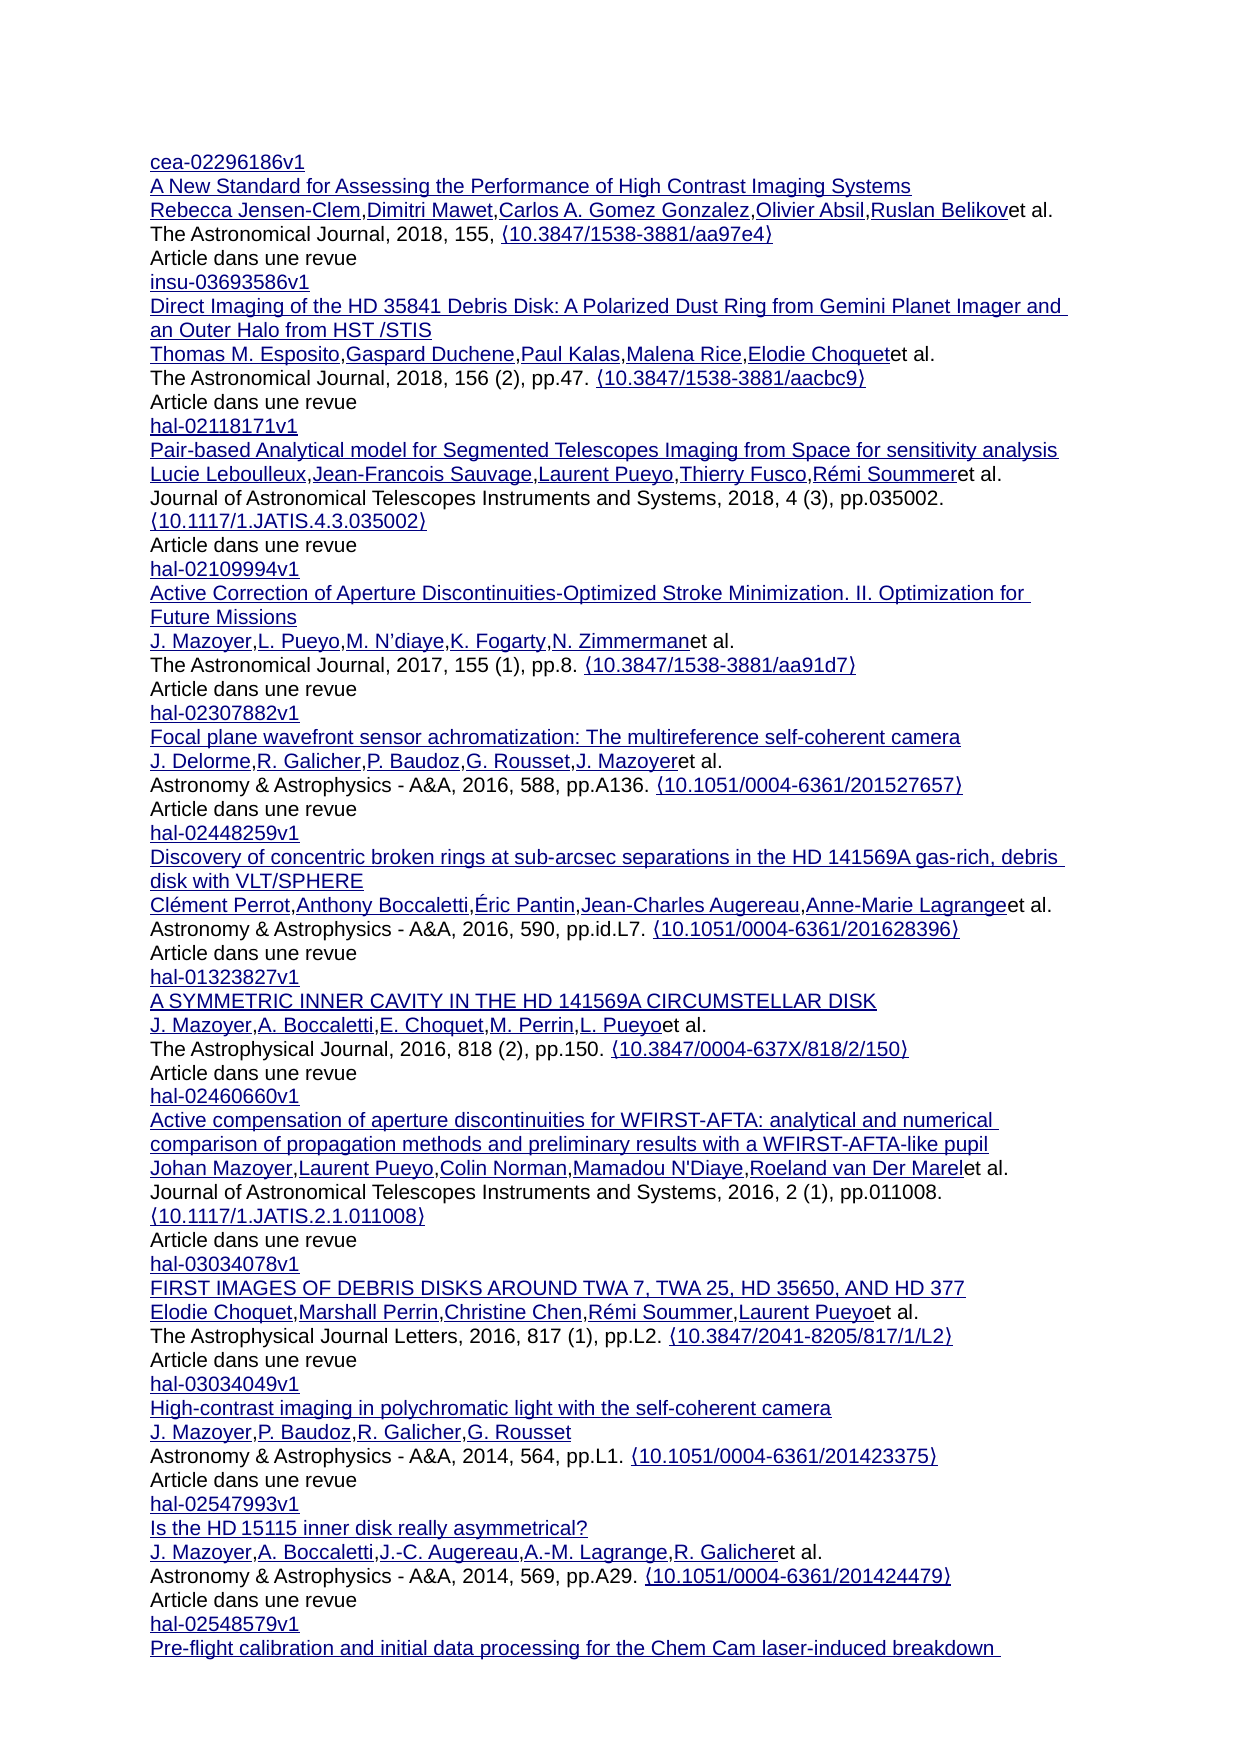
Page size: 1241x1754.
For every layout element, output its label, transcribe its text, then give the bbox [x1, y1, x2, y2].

table_cell A SYMMETRIC INNER CAVITY IN THE HD 141569A CIRCUMSTELLAR DISK J. Mazoyer,A. Boccaletti,E. Choquet,M. Perrin,L. Pueyoet al. The Astrophysical Journal, 2016, 818 (2), pp.150. ⟨10.3847/0004-637X/818/2/150⟩ Article dans une revue hal-02460660v1 [150, 989, 1090, 1108]
table_cell Discovery of concentric broken rings at sub-arcsec separations in the HD 141569A gas-rich, debris disk with VLT/SPHERE Clément Perrot,Anthony Boccaletti,Éric Pantin,Jean-Charles Augereau,Anne-Marie Lagrangeet al. Astronomy & Astrophysics - A&A, 2016, 590, pp.id.L7. ⟨10.1051/0004-6361/201628396⟩ Article dans une revue hal-01323827v1 [150, 845, 1090, 988]
table_cell Direct Imaging of the HD 35841 Debris Disk: A Polarized Dust Ring from Gemini Planet Imager and an Outer Halo from HST /STIS Thomas M. Esposito,Gaspard Duchene,Paul Kalas,Malena Rice,Elodie Choquetet al. The Astronomical Journal, 2018, 156 (2), pp.47. ⟨10.3847/1538-3881/aacbc9⟩ Article dans une revue hal-02118171v1 [150, 294, 1090, 437]
table_cell Is the HD 15115 inner disk really asymmetrical? J. Mazoyer,A. Boccaletti,J.-C. Augereau,A.-M. Lagrange,R. Galicheret al. Astronomy & Astrophysics - A&A, 2014, 569, pp.A29. ⟨10.1051/0004-6361/201424479⟩ Article dans une revue hal-02548579v1 [150, 1516, 1090, 1635]
table_cell cea-02296186v1 [150, 150, 1090, 174]
table_cell Active Correction of Aperture Discontinuities-Optimized Stroke Minimization. II. Optimization for Future Missions J. Mazoyer,L. Pueyo,M. N’diaye,K. Fogarty,N. Zimmermanet al. The Astronomical Journal, 2017, 155 (1), pp.8. ⟨10.3847/1538-3881/aa91d7⟩ Article dans une revue hal-02307882v1 [150, 581, 1090, 725]
table_cell Focal plane wavefront sensor achromatization: The multireference self-coherent camera J. Delorme,R. Galicher,P. Baudoz,G. Rousset,J. Mazoyeret al. Astronomy & Astrophysics - A&A, 2016, 588, pp.A136. ⟨10.1051/0004-6361/201527657⟩ Article dans une revue hal-02448259v1 [150, 725, 1090, 845]
table_cell Pre-flight calibration and initial data processing for the Chem Cam laser-induced breakdown [150, 1635, 1090, 1659]
table_cell Pair-based Analytical model for Segmented Telescopes Imaging from Space for sensitivity analysis Lucie Leboulleux,Jean-Francois Sauvage,Laurent Pueyo,Thierry Fusco,Rémi Soummeret al. Journal of Astronomical Telescopes Instruments and Systems, 2018, 4 (3), pp.035002. ⟨10.1117/1.JATIS.4.3.035002⟩ Article dans une revue hal-02109994v1 [150, 438, 1090, 581]
table_cell Active compensation of aperture discontinuities for WFIRST-AFTA: analytical and numerical comparison of propagation methods and preliminary results with a WFIRST-AFTA-like pupil Johan Mazoyer,Laurent Pueyo,Colin Norman,Mamadou N'Diaye,Roeland van Der Marelet al. Journal of Astronomical Telescopes Instruments and Systems, 2016, 2 (1), pp.011008. ⟨10.1117/1.JATIS.2.1.011008⟩ Article dans une revue hal-03034078v1 [150, 1108, 1090, 1276]
table_cell A New Standard for Assessing the Performance of High Contrast Imaging Systems Rebecca Jensen-Clem,Dimitri Mawet,Carlos A. Gomez Gonzalez,Olivier Absil,Ruslan Belikovet al. The Astronomical Journal, 2018, 155, ⟨10.3847/1538-3881/aa97e4⟩ Article dans une revue insu-03693586v1 [150, 174, 1090, 294]
table_cell FIRST IMAGES OF DEBRIS DISKS AROUND TWA 7, TWA 25, HD 35650, AND HD 377 Elodie Choquet,Marshall Perrin,Christine Chen,Rémi Soummer,Laurent Pueyoet al. The Astrophysical Journal Letters, 2016, 817 (1), pp.L2. ⟨10.3847/2041-8205/817/1/L2⟩ Article dans une revue hal-03034049v1 [150, 1276, 1090, 1396]
table_cell High-contrast imaging in polychromatic light with the self-coherent camera J. Mazoyer,P. Baudoz,R. Galicher,G. Rousset Astronomy & Astrophysics - A&A, 2014, 564, pp.L1. ⟨10.1051/0004-6361/201423375⟩ Article dans une revue hal-02547993v1 [150, 1396, 1090, 1516]
